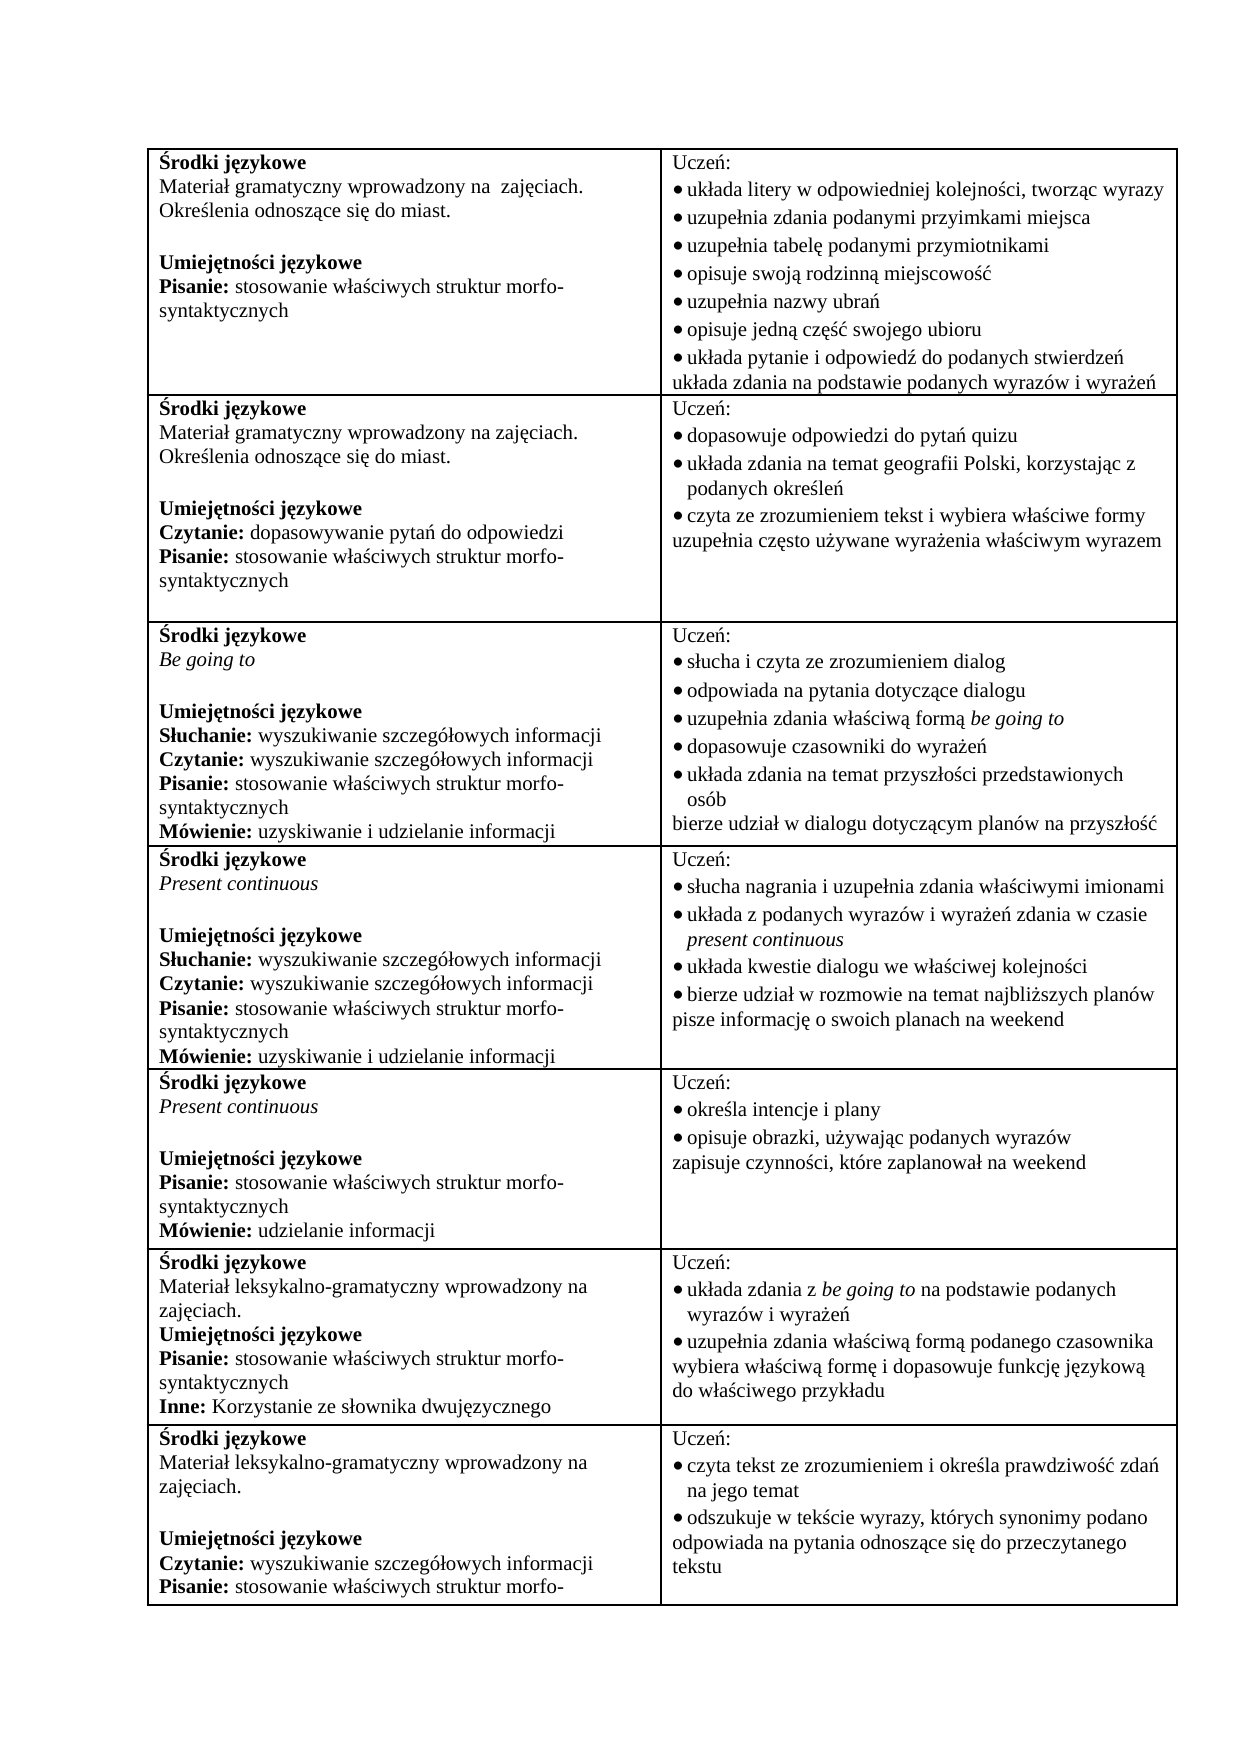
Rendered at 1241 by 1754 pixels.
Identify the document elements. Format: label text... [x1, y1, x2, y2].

table_cell Uczeń: układa litery w odpowiedniej kolejności, tworząc wyrazy uzupełnia zdania podanymi przyimkami miejsca uzupełnia tabelę podanymi przymiotnikami opisuje swoją rodzinną miejscowość uzupełnia nazwy ubrań opisuje jedną część swojego ubioru układa pytanie i odpowiedź do podanych stwierdzeń układa zdania na podstawie podanych wyrazów i wyrażeń [662, 150, 1176, 394]
table_cell Uczeń: określa intencje i plany opisuje obrazki, używając podanych wyrazów zapisuje czynności, które zaplanował na weekend [662, 1070, 1176, 1247]
table_cell Uczeń: słucha i czyta ze zrozumieniem dialog odpowiada na pytania dotyczące dialogu uzupełnia zdania właściwą formą be going to dopasowuje czasowniki do wyrażeń układa zdania na temat przyszłości przedstawionych osób bierze udział w dialogu dotyczącym planów na przyszłość [662, 623, 1176, 845]
table_cell Uczeń: słucha nagrania i uzupełnia zdania właściwymi imionami układa z podanych wyrazów i wyrażeń zdania w czasie present continuous układa kwestie dialogu we właściwej kolejności bierze udział w rozmowie na temat najbliższych planów pisze informację o swoich planach na weekend [662, 847, 1176, 1068]
table_cell Uczeń: układa zdania z be going to na podstawie podanych wyrazów i wyrażeń uzupełnia zdania właściwą formą podanego czasownika wybiera właściwą formę i dopasowuje funkcję językową do właściwego przykładu [662, 1250, 1176, 1424]
table_cell Środki językowe Materiał leksykalno-gramatyczny wprowadzony na zajęciach. Umiejętności językowe Pisanie: stosowanie właściwych struktur morfo-syntaktycznych Inne: Korzystanie ze słownika dwujęzycznego [149, 1250, 660, 1424]
table_cell Środki językowe Present continuous Umiejętności językowe Pisanie: stosowanie właściwych struktur morfo-syntaktycznych Mówienie: udzielanie informacji [149, 1070, 660, 1247]
table_cell Uczeń: dopasowuje odpowiedzi do pytań quizu układa zdania na temat geografii Polski, korzystając z podanych określeń czyta ze zrozumieniem tekst i wybiera właściwe formy uzupełnia często używane wyrażenia właściwym wyrazem [662, 396, 1176, 621]
table_cell Środki językowe Materiał leksykalno-gramatyczny wprowadzony na zajęciach. Umiejętności językowe Czytanie: wyszukiwanie szczegółowych informacji Pisanie: stosowanie właściwych struktur morfo- [149, 1426, 660, 1604]
table_cell Środki językowe Present continuous Umiejętności językowe Słuchanie: wyszukiwanie szczegółowych informacji Czytanie: wyszukiwanie szczegółowych informacji Pisanie: stosowanie właściwych struktur morfo-syntaktycznych Mówienie: uzyskiwanie i udzielanie informacji [149, 847, 660, 1068]
table_cell Uczeń: czyta tekst ze zrozumieniem i określa prawdziwość zdań na jego temat odszukuje w tekście wyrazy, których synonimy podano odpowiada na pytania odnoszące się do przeczytanego tekstu [662, 1426, 1176, 1604]
table_cell Środki językowe Be going to Umiejętności językowe Słuchanie: wyszukiwanie szczegółowych informacji Czytanie: wyszukiwanie szczegółowych informacji Pisanie: stosowanie właściwych struktur morfo-syntaktycznych Mówienie: uzyskiwanie i udzielanie informacji [149, 623, 660, 845]
table_cell Środki językowe Materiał gramatyczny wprowadzony na zajęciach. Określenia odnoszące się do miast. Umiejętności językowe Pisanie: stosowanie właściwych struktur morfo-syntaktycznych [149, 150, 660, 394]
table_cell Środki językowe Materiał gramatyczny wprowadzony na zajęciach. Określenia odnoszące się do miast. Umiejętności językowe Czytanie: dopasowywanie pytań do odpowiedzi Pisanie: stosowanie właściwych struktur morfo-syntaktycznych [149, 396, 660, 621]
